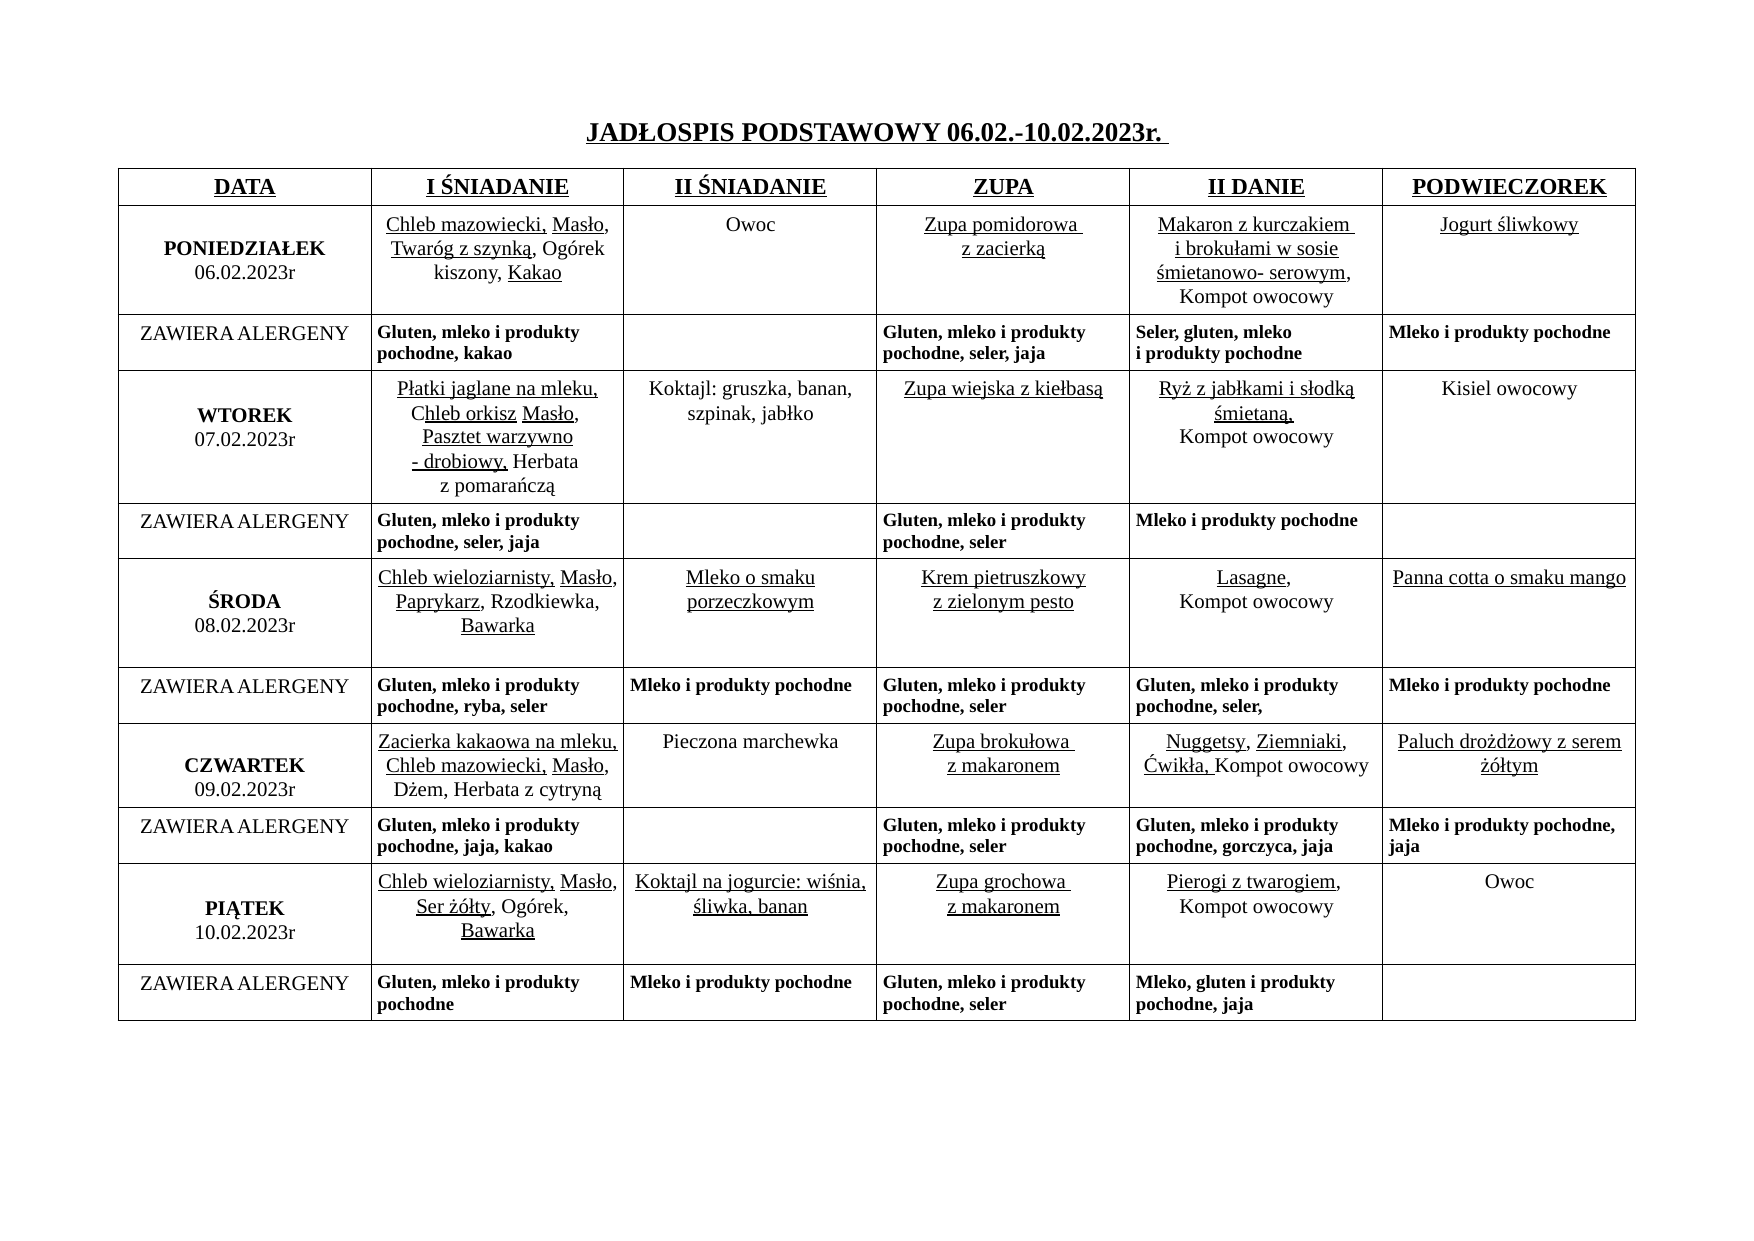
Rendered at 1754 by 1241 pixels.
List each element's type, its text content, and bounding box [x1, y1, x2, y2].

table_cell Zupa wiejska z kiełbasą [877, 371, 1129, 502]
table_cell Makaron z kurczakiem i brokułami w sosie śmietanowo- serowym, Kompot owocowy [1130, 206, 1382, 314]
table_cell [1383, 965, 1635, 1020]
table_header II DANIE [1130, 169, 1382, 205]
table_cell Chleb wieloziarnisty, Masło, Paprykarz, Rzodkiewka, Bawarka [372, 559, 623, 667]
table_cell Koktajl: gruszka, banan, szpinak, jabłko [624, 371, 876, 502]
table_cell Gluten, mleko i produkty pochodne [372, 965, 623, 1020]
table_cell Paluch drożdżowy z serem żółtym [1383, 724, 1635, 807]
table_header I ŚNIADANIE [372, 169, 623, 205]
table_cell ŚRODA 08.02.2023r [119, 559, 371, 667]
table_cell Zupa brokułowa z makaronem [877, 724, 1129, 807]
table_cell Zacierka kakaowa na mleku, Chleb mazowiecki, Masło, Dżem, Herbata z cytryną [372, 724, 623, 807]
table_cell Gluten, mleko i produkty pochodne, gorczyca, jaja [1130, 808, 1382, 863]
table_cell Mleko i produkty pochodne [1383, 315, 1635, 369]
table_cell ZAWIERA ALERGENY [119, 315, 371, 369]
table_cell Mleko i produkty pochodne [1130, 504, 1382, 558]
table_cell Koktajl na jogurcie: wiśnia, śliwka, banan [624, 864, 876, 964]
table_cell Panna cotta o smaku mango [1383, 559, 1635, 667]
table_cell Chleb mazowiecki, Masło, Twaróg z szynką, Ogórek kiszony, Kakao [372, 206, 623, 314]
table_cell Zupa grochowa z makaronem [877, 864, 1129, 964]
table_cell Ryż z jabłkami i słodką śmietaną, Kompot owocowy [1130, 371, 1382, 502]
table_cell Kisiel owocowy [1383, 371, 1635, 502]
table_cell Pieczona marchewka [624, 724, 876, 807]
table_cell Mleko o smaku porzeczkowym [624, 559, 876, 667]
table_cell Mleko, gluten i produkty pochodne, jaja [1130, 965, 1382, 1020]
table_cell Mleko i produkty pochodne, jaja [1383, 808, 1635, 863]
table_cell ZAWIERA ALERGENY [119, 808, 371, 863]
table_cell Owoc [624, 206, 876, 314]
table_header PODWIECZOREK [1383, 169, 1635, 205]
table_cell Mleko i produkty pochodne [624, 965, 876, 1020]
table_cell Jogurt śliwkowy [1383, 206, 1635, 314]
table_cell Gluten, mleko i produkty pochodne, seler [877, 668, 1129, 722]
table_cell Gluten, mleko i produkty pochodne, seler [877, 504, 1129, 558]
table_cell Nuggetsy, Ziemniaki, Ćwikła, Kompot owocowy [1130, 724, 1382, 807]
table_cell WTOREK 07.02.2023r [119, 371, 371, 502]
table_cell Gluten, mleko i produkty pochodne, seler [877, 808, 1129, 863]
table_cell Gluten, mleko i produkty pochodne, kakao [372, 315, 623, 369]
table_cell [624, 315, 876, 369]
table_cell [624, 808, 876, 863]
table_cell CZWARTEK 09.02.2023r [119, 724, 371, 807]
table_header II ŚNIADANIE [624, 169, 876, 205]
table_cell Mleko i produkty pochodne [1383, 668, 1635, 722]
table_cell Owoc [1383, 864, 1635, 964]
table_header ZUPA [877, 169, 1129, 205]
table_cell Lasagne, Kompot owocowy [1130, 559, 1382, 667]
table_cell Pierogi z twarogiem, Kompot owocowy [1130, 864, 1382, 964]
table_cell Zupa pomidorowa z zacierką [877, 206, 1129, 314]
table_cell Chleb wieloziarnisty, Masło, Ser żółty, Ogórek, Bawarka [372, 864, 623, 964]
text JADŁOSPIS PODSTAWOWY 06.02.-10.02.2023r. [118, 118, 1636, 147]
table_cell Gluten, mleko i produkty pochodne, seler, [1130, 668, 1382, 722]
table_cell Gluten, mleko i produkty pochodne, ryba, seler [372, 668, 623, 722]
table_cell PIĄTEK 10.02.2023r [119, 864, 371, 964]
table_cell Płatki jaglane na mleku, Chleb orkisz Masło, Pasztet warzywno - drobiowy, Herbata z pomarańczą [372, 371, 623, 502]
table_cell Gluten, mleko i produkty pochodne, jaja, kakao [372, 808, 623, 863]
table_cell ZAWIERA ALERGENY [119, 668, 371, 722]
table_cell Gluten, mleko i produkty pochodne, seler, jaja [372, 504, 623, 558]
table_cell Mleko i produkty pochodne [624, 668, 876, 722]
table_cell Seler, gluten, mleko i produkty pochodne [1130, 315, 1382, 369]
table_cell [624, 504, 876, 558]
table_cell Gluten, mleko i produkty pochodne, seler [877, 965, 1129, 1020]
table_cell Krem pietruszkowy z zielonym pesto [877, 559, 1129, 667]
table_cell ZAWIERA ALERGENY [119, 504, 371, 558]
table_cell ZAWIERA ALERGENY [119, 965, 371, 1020]
table_cell [1383, 504, 1635, 558]
table_cell PONIEDZIAŁEK 06.02.2023r [119, 206, 371, 314]
table_cell Gluten, mleko i produkty pochodne, seler, jaja [877, 315, 1129, 369]
table_header DATA [119, 169, 371, 205]
